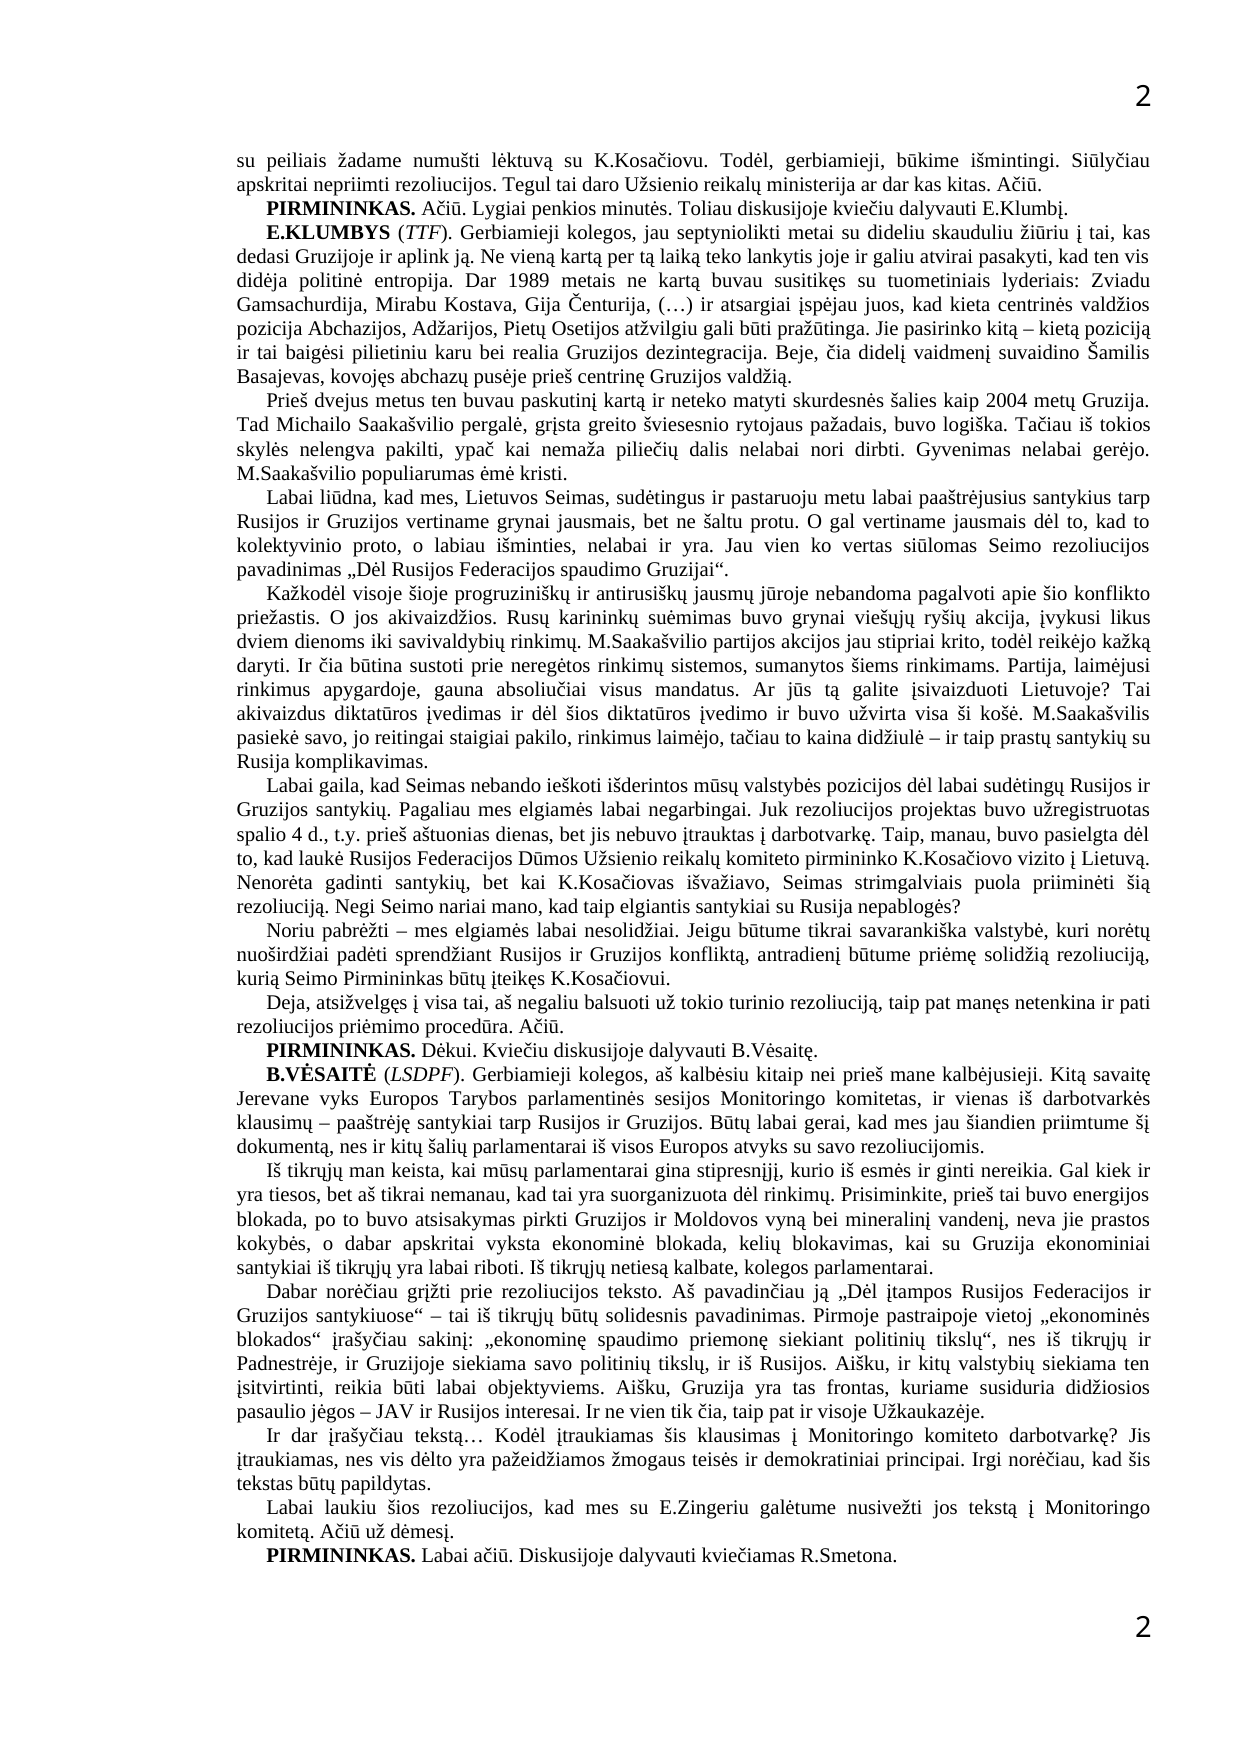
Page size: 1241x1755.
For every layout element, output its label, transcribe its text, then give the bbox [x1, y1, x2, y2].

text Kažkodėl visoje šioje progruziniškų ir antirusiškų jausmų jūroje nebandoma pagalvoti apie šio konflikto priežastis. O jos akivaizdžios. Rusų karininkų suėmimas buvo grynai viešųjų ryšių akcija, įvykusi likus dviem dienoms iki savivaldybių rinkimų. M.Saakašvilio partijos akcijos jau stipriai krito, todėl reikėjo kažką daryti. Ir čia būtina sustoti prie neregėtos rinkimų sistemos, sumanytos šiems rinkimams. Partija, laimėjusi rinkimus apygardoje, gauna absoliučiai visus mandatus. Ar jūs tą galite įsivaizduoti Lietuvoje? Tai akivaizdus diktatūros įvedimas ir dėl šios diktatūros įvedimo ir buvo užvirta visa ši košė. M.Saakašvilis pasiekė savo, jo reitingai staigiai pakilo, rinkimus laimėjo, tačiau to kaina didžiulė – ir taip prastų santykių su Rusija komplikavimas. [236, 581, 1152, 773]
text PIRMININKAS. Labai ačiū. Diskusijoje dalyvauti kviečiamas R.Smetona. [236, 1543, 1152, 1567]
text Prieš dvejus metus ten buvau paskutinį kartą ir neteko matyti skurdesnės šalies kaip 2004 metų Gruzija. Tad Michailo Saakašvilio pergalė, grįsta greito šviesesnio rytojaus pažadais, buvo logiška. Tačiau iš tokios skylės nelengva pakilti, ypač kai nemaža piliečių dalis nelabai nori dirbti. Gyvenimas nelabai gerėjo. M.Saakašvilio populiarumas ėmė kristi. [236, 388, 1152, 484]
text su peiliais žadame numušti lėktuvą su K.Kosačiovu. Todėl, gerbiamieji, būkime išmintingi. Siūlyčiau apskritai nepriimti rezoliucijos. Tegul tai daro Užsienio reikalų ministerija ar dar kas kitas. Ačiū. [236, 148, 1152, 196]
text Labai gaila, kad Seimas nebando ieškoti išderintos mūsų valstybės pozicijos dėl labai sudėtingų Rusijos ir Gruzijos santykių. Pagaliau mes elgiamės labai negarbingai. Juk rezoliucijos projektas buvo užregistruotas spalio 4 d., t.y. prieš aštuonias dienas, bet jis nebuvo įtrauktas į darbotvarkę. Taip, manau, buvo pasielgta dėl to, kad laukė Rusijos Federacijos Dūmos Užsienio reikalų komiteto pirmininko K.Kosačiovo vizito į Lietuvą. Nenorėta gadinti santykių, bet kai K.Kosačiovas išvažiavo, Seimas strimgalviais puola priiminėti šią rezoliuciją. Negi Seimo nariai mano, kad taip elgiantis santykiai su Rusija nepablogės? [236, 773, 1152, 918]
text Iš tikrųjų man keista, kai mūsų parlamentarai gina stipresnįjį, kurio iš esmės ir ginti nereikia. Gal kiek ir yra tiesos, bet aš tikrai nemanau, kad tai yra suorganizuota dėl rinkimų. Prisiminkite, prieš tai buvo energijos blokada, po to buvo atsisakymas pirkti Gruzijos ir Moldovos vyną bei mineralinį vandenį, neva jie prastos kokybės, o dabar apskritai vyksta ekonominė blokada, kelių blokavimas, kai su Gruzija ekonominiai santykiai iš tikrųjų yra labai riboti. Iš tikrųjų netiesą kalbate, kolegos parlamentarai. [236, 1158, 1152, 1279]
text B.VĖSAITĖ (LSDPF). Gerbiamieji kolegos, aš kalbėsiu kitaip nei prieš mane kalbėjusieji. Kitą savaitę Jerevane vyks Europos Tarybos parlamentinės sesijos Monitoringo komitetas, ir vienas iš darbotvarkės klausimų – paaštrėję santykiai tarp Rusijos ir Gruzijos. Būtų labai gerai, kad mes jau šiandien priimtume šį dokumentą, nes ir kitų šalių parlamentarai iš visos Europos atvyks su savo rezoliucijomis. [236, 1062, 1152, 1158]
text Labai laukiu šios rezoliucijos, kad mes su E.Zingeriu galėtume nusivežti jos tekstą į Monitoringo komitetą. Ačiū už dėmesį. [236, 1495, 1152, 1543]
text PIRMININKAS. Ačiū. Lygiai penkios minutės. Toliau diskusijoje kviečiu dalyvauti E.Klumbį. [236, 196, 1152, 220]
text Labai liūdna, kad mes, Lietuvos Seimas, sudėtingus ir pastaruoju metu labai paaštrėjusius santykius tarp Rusijos ir Gruzijos vertiname grynai jausmais, bet ne šaltu protu. O gal vertiname jausmais dėl to, kad to kolektyvinio proto, o labiau išminties, nelabai ir yra. Jau vien ko vertas siūlomas Seimo rezoliucijos pavadinimas „Dėl Rusijos Federacijos spaudimo Gruzijai“. [236, 484, 1152, 581]
text Dabar norėčiau grįžti prie rezoliucijos teksto. Aš pavadinčiau ją „Dėl įtampos Rusijos Federacijos ir Gruzijos santykiuose“ – tai iš tikrųjų būtų solidesnis pavadinimas. Pirmoje pastraipoje vietoj „ekonominės blokados“ įrašyčiau sakinį: „ekonominę spaudimo priemonę siekiant politinių tikslų“, nes iš tikrųjų ir Padnestrėje, ir Gruzijoje siekiama savo politinių tikslų, ir iš Rusijos. Aišku, ir kitų valstybių siekiama ten įsitvirtinti, reikia būti labai objektyviems. Aišku, Gruzija yra tas frontas, kuriame susiduria didžiosios pasaulio jėgos – JAV ir Rusijos interesai. Ir ne vien tik čia, taip pat ir visoje Užkaukazėje. [236, 1279, 1152, 1423]
text Deja, atsižvelgęs į visa tai, aš negaliu balsuoti už tokio turinio rezoliuciją, taip pat manęs netenkina ir pati rezoliucijos priėmimo procedūra. Ačiū. [236, 990, 1152, 1038]
text Ir dar įrašyčiau tekstą… Kodėl įtraukiamas šis klausimas į Monitoringo komiteto darbotvarkę? Jis įtraukiamas, nes vis dėlto yra pažeidžiamos žmogaus teisės ir demokratiniai principai. Irgi norėčiau, kad šis tekstas būtų papildytas. [236, 1423, 1152, 1495]
text E.KLUMBYS (TTF). Gerbiamieji kolegos, jau septyniolikti metai su dideliu skauduliu žiūriu į tai, kas dedasi Gruzijoje ir aplink ją. Ne vieną kartą per tą laiką teko lankytis joje ir galiu atvirai pasakyti, kad ten vis didėja politinė entropija. Dar 1989 metais ne kartą buvau susitikęs su tuometiniais lyderiais: Zviadu Gamsachurdija, Mirabu Kostava, Gija Čenturija, (…) ir atsargiai įspėjau juos, kad kieta centrinės valdžios pozicija Abchazijos, Adžarijos, Pietų Osetijos atžvilgiu gali būti pražūtinga. Jie pasirinko kitą – kietą poziciją ir tai baigėsi pilietiniu karu bei realia Gruzijos dezintegracija. Beje, čia didelį vaidmenį suvaidino Šamilis Basajevas, kovojęs abchazų pusėje prieš centrinę Gruzijos valdžią. [236, 220, 1152, 388]
text Noriu pabrėžti – mes elgiamės labai nesolidžiai. Jeigu būtume tikrai savarankiška valstybė, kuri norėtų nuoširdžiai padėti sprendžiant Rusijos ir Gruzijos konfliktą, antradienį būtume priėmę solidžią rezoliuciją, kurią Seimo Pirmininkas būtų įteikęs K.Kosačiovui. [236, 918, 1152, 990]
text PIRMININKAS. Dėkui. Kviečiu diskusijoje dalyvauti B.Vėsaitę. [236, 1038, 1152, 1062]
